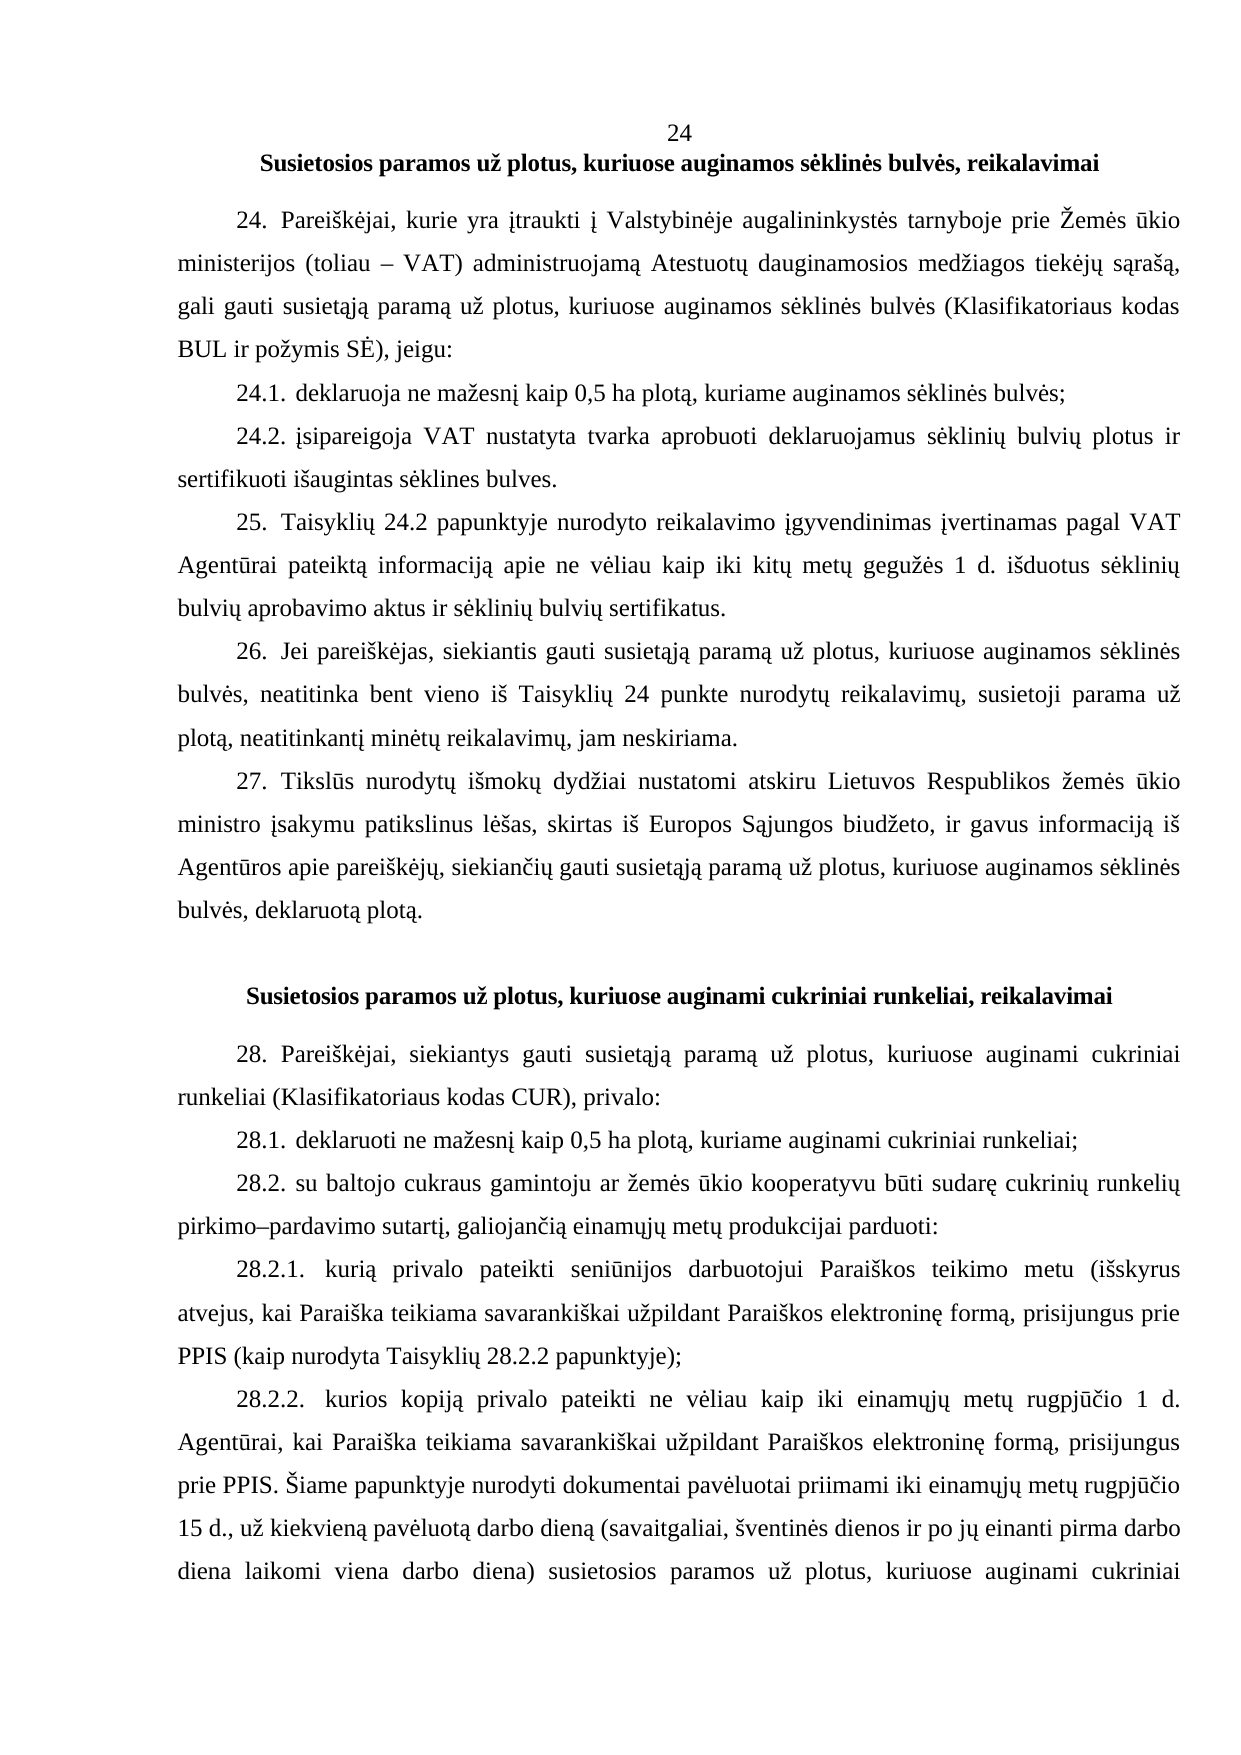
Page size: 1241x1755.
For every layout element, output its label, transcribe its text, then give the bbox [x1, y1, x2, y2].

text Susietosios paramos už plotus, kuriuose auginami cukriniai runkeliai, reikalavimai [177, 981, 1181, 1010]
text 27. Tikslūs nurodytų išmokų dydžiai nustatomi atskiru Lietuvos Respublikos žemės ūkio ministro įsakymu patikslinus lėšas, skirtas iš Europos Sąjungos biudžeto, ir gavus informaciją iš Agentūros apie pareiškėjų, siekiančių gauti susietąją paramą už plotus, kuriuose auginamos sėklinės bulvės, deklaruotą plotą. [177, 766, 1181, 924]
text 28.2. su baltojo cukraus gamintoju ar žemės ūkio kooperatyvu būti sudarę cukrinių runkelių pirkimo–pardavimo sutartį, galiojančią einamųjų metų produkcijai parduoti: [177, 1168, 1181, 1240]
text Susietosios paramos už plotus, kuriuose auginamos sėklinės bulvės, reikalavimai [177, 148, 1181, 176]
text 28. Pareiškėjai, siekiantys gauti susietąją paramą už plotus, kuriuose auginami cukriniai runkeliai (Klasifikatoriaus kodas CUR), privalo: [177, 1039, 1181, 1111]
text 28.1. deklaruoti ne mažesnį kaip 0,5 ha plotą, kuriame auginami cukriniai runkeliai; [177, 1125, 1181, 1154]
text 28.2.2. kurios kopiją privalo pateikti ne vėliau kaip iki einamųjų metų rugpjūčio 1 d. Agentūrai, kai Paraiška teikiama savarankiškai užpildant Paraiškos elektroninę formą, prisijungus prie PPIS. Šiame papunktyje nurodyti dokumentai pavėluotai priimami iki einamųjų metų rugpjūčio 15 d., už kiekvieną pavėluotą darbo dieną (savaitgaliai, šventinės dienos ir po jų einanti pirma darbo diena laikomi viena darbo diena) susietosios paramos už plotus, kuriuose auginami cukriniai [177, 1384, 1181, 1585]
text 26. Jei pareiškėjas, siekiantis gauti susietąją paramą už plotus, kuriuose auginamos sėklinės bulvės, neatitinka bent vieno iš Taisyklių 24 punkte nurodytų reikalavimų, susietoji parama už plotą, neatitinkantį minėtų reikalavimų, jam neskiriama. [177, 636, 1181, 751]
text 24.1. deklaruoja ne mažesnį kaip 0,5 ha plotą, kuriame auginamos sėklinės bulvės; [177, 378, 1181, 406]
text 24. Pareiškėjai, kurie yra įtraukti į Valstybinėje augalininkystės tarnyboje prie Žemės ūkio ministerijos (toliau – VAT) administruojamą Atestuotų dauginamosios medžiagos tiekėjų sąrašą, gali gauti susietąją paramą už plotus, kuriuose auginamos sėklinės bulvės (Klasifikatoriaus kodas BUL ir požymis SĖ), jeigu: [177, 205, 1181, 363]
text 25. Taisyklių 24.2 papunktyje nurodyto reikalavimo įgyvendinimas įvertinamas pagal VAT Agentūrai pateiktą informaciją apie ne vėliau kaip iki kitų metų gegužės 1 d. išduotus sėklinių bulvių aprobavimo aktus ir sėklinių bulvių sertifikatus. [177, 507, 1181, 622]
text 28.2.1. kurią privalo pateikti seniūnijos darbuotojui Paraiškos teikimo metu (išskyrus atvejus, kai Paraiška teikiama savarankiškai užpildant Paraiškos elektroninę formą, prisijungus prie PPIS (kaip nurodyta Taisyklių 28.2.2 papunktyje); [177, 1254, 1181, 1369]
text 24.2. įsipareigoja VAT nustatyta tvarka aprobuoti deklaruojamus sėklinių bulvių plotus ir sertifikuoti išaugintas sėklines bulves. [177, 421, 1181, 493]
